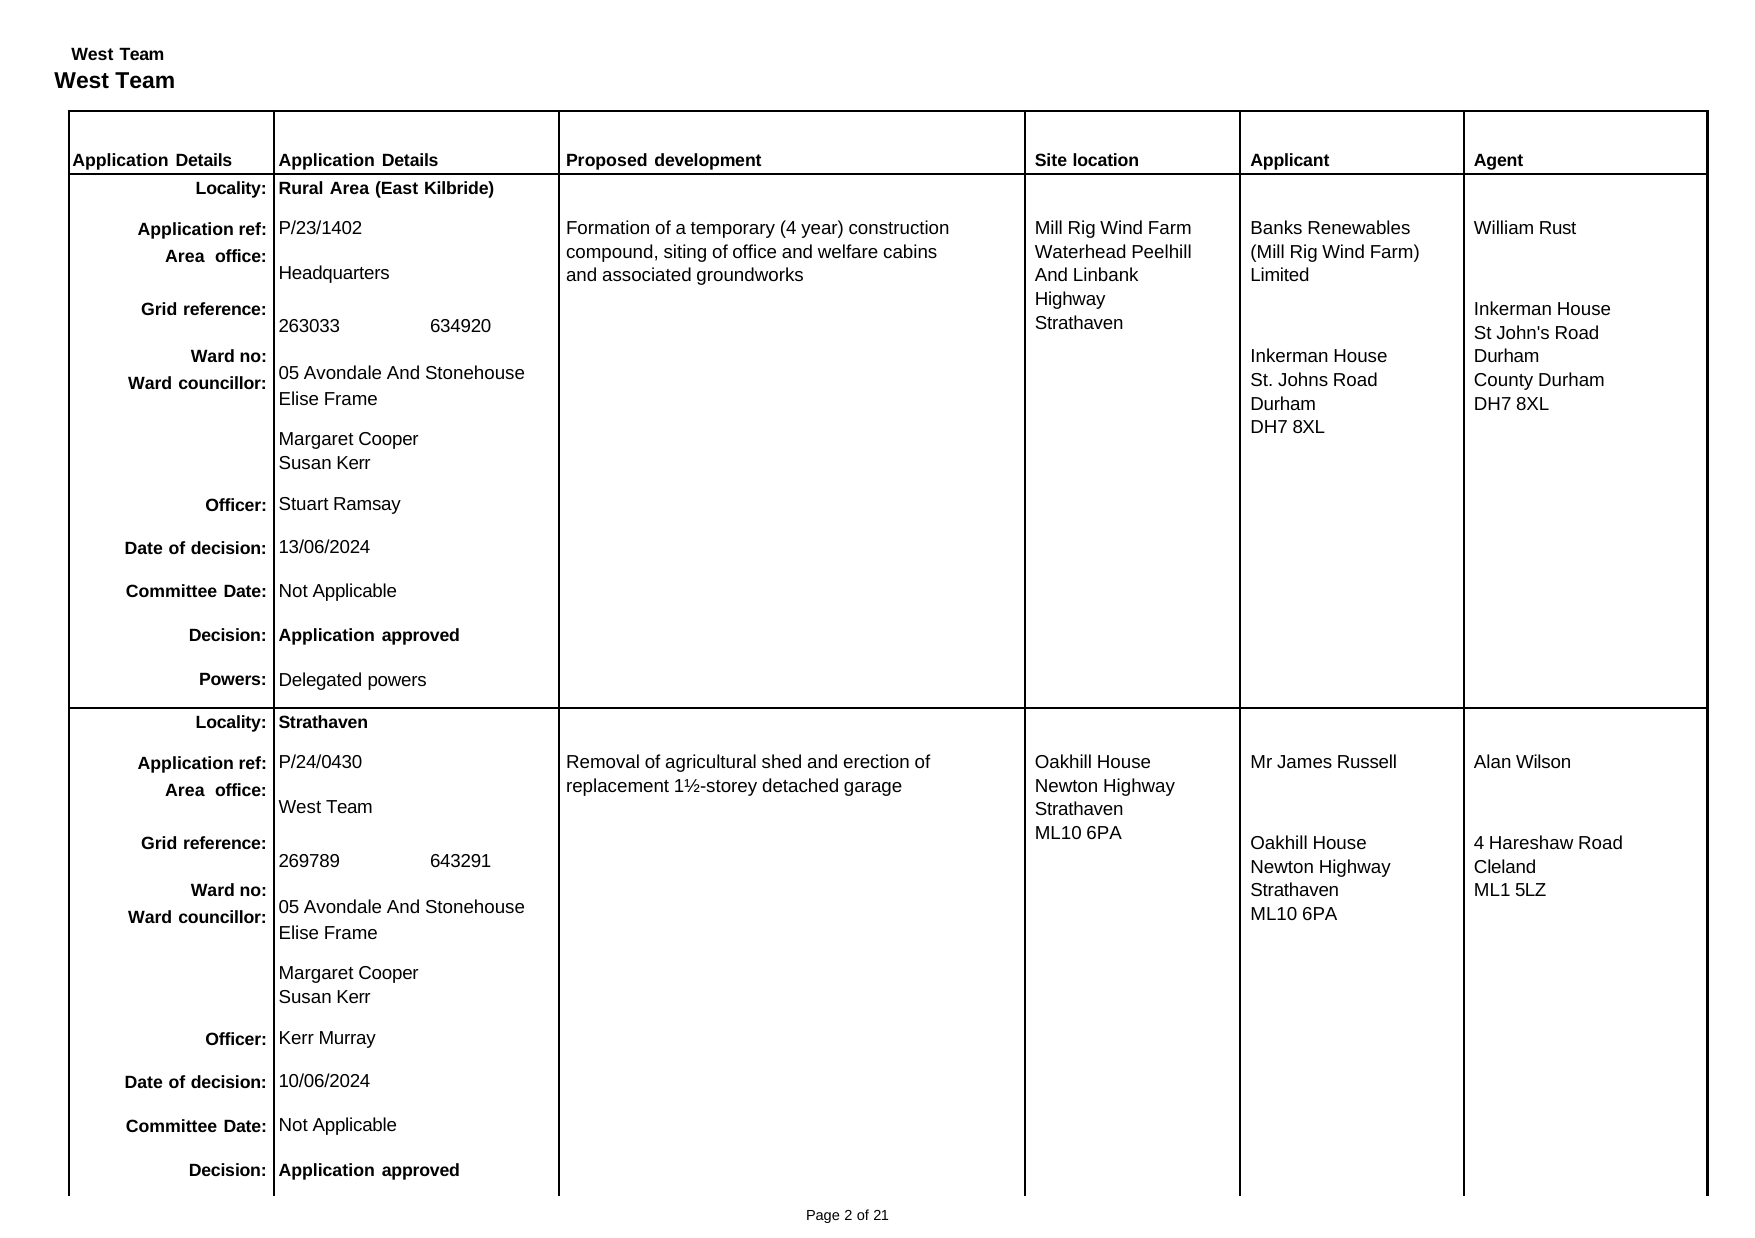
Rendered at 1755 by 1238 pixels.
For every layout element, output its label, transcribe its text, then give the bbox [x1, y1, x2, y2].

table_cell [1465, 575, 1706, 618]
table_cell [1026, 1066, 1239, 1109]
table_cell [1241, 1066, 1463, 1109]
table_cell [1465, 1153, 1706, 1196]
table_cell Oakhill House Newton Highway Strathaven ML10 6PA [1026, 749, 1239, 1024]
table_cell [1241, 618, 1463, 662]
table_cell Formation of a temporary (4 year) construction compound, siting of office and welfare cabins and associated groundworks [560, 215, 1024, 490]
table_header Agent [1465, 112, 1706, 173]
table_cell [560, 1153, 1024, 1196]
table_cell Committee Date: [70, 575, 273, 618]
table_cell William Rust Inkerman House St John's Road Durham County Durham DH7 8XL [1465, 215, 1706, 490]
table_cell Strathaven [275, 709, 558, 749]
table_cell Not Applicable [275, 575, 558, 618]
table_header Applicant [1241, 112, 1463, 173]
table_cell [560, 618, 1024, 662]
subtitle West Team [54, 67, 1719, 93]
table_cell [560, 1066, 1024, 1109]
table_cell Application approved [275, 1153, 558, 1196]
table_cell [1241, 1024, 1463, 1066]
table_cell [560, 490, 1024, 532]
table_cell Banks Renewables (Mill Rig Wind Farm) Limited Inkerman House St. Johns Road Durham DH7 8XL [1241, 215, 1463, 490]
table_cell Decision: [70, 1153, 273, 1196]
table_cell [1465, 1066, 1706, 1109]
table_cell [1241, 532, 1463, 575]
table_cell Locality: [70, 709, 273, 749]
table_cell Application ref: Area office: Grid reference: Ward no: Ward councillor: [70, 749, 273, 1024]
table_cell [1465, 490, 1706, 532]
table_cell Rural Area (East Kilbride) [275, 175, 558, 215]
table_cell P/24/0430 West Team 269789 643291 05 Avondale And Stonehouse Elise Frame Margaret Cooper Susan Kerr [275, 749, 558, 1024]
table_cell Removal of agricultural shed and erection of replacement 1½-storey detached garage [560, 749, 1024, 1024]
table_cell [1465, 175, 1706, 215]
table_cell [1241, 1153, 1463, 1196]
table_cell [560, 1024, 1024, 1066]
table_cell 10/06/2024 [275, 1066, 558, 1109]
table_header Application Details [275, 112, 558, 173]
table_cell [1465, 1109, 1706, 1152]
table_cell [1241, 175, 1463, 215]
table_cell [560, 175, 1024, 215]
table_cell [1241, 709, 1463, 749]
table_cell [560, 709, 1024, 749]
table_cell [1465, 709, 1706, 749]
table_cell Kerr Murray [275, 1024, 558, 1066]
table_cell Officer: [70, 1024, 273, 1066]
table_cell [1026, 175, 1239, 215]
table_cell [560, 532, 1024, 575]
table_cell Committee Date: [70, 1109, 273, 1152]
table_cell [1026, 575, 1239, 618]
table_cell Application ref: Area office: Grid reference: Ward no: Ward councillor: [70, 215, 273, 490]
table_cell Date of decision: [70, 1066, 273, 1109]
table_cell [1465, 662, 1706, 707]
table_header Application Details [70, 112, 273, 173]
table_cell Stuart Ramsay [275, 490, 558, 532]
table_cell [1465, 1024, 1706, 1066]
table_cell [1026, 1024, 1239, 1066]
table_cell Mr James Russell Oakhill House Newton Highway Strathaven ML10 6PA [1241, 749, 1463, 1024]
table_cell [560, 575, 1024, 618]
table_cell [560, 1109, 1024, 1152]
table_cell [1241, 662, 1463, 707]
table_cell [1026, 532, 1239, 575]
table_cell [560, 662, 1024, 707]
table_cell Decision: [70, 618, 273, 662]
table_cell [1241, 575, 1463, 618]
table_cell Powers: [70, 662, 273, 707]
table_cell Date of decision: [70, 532, 273, 575]
table_cell Not Applicable [275, 1109, 558, 1152]
table_cell [1026, 490, 1239, 532]
table_cell P/23/1402 Headquarters 263033 634920 05 Avondale And Stonehouse Elise Frame Margaret Cooper Susan Kerr [275, 215, 558, 490]
table_cell [1241, 490, 1463, 532]
table_cell Alan Wilson 4 Hareshaw Road Cleland ML1 5LZ [1465, 749, 1706, 1024]
table_cell [1465, 532, 1706, 575]
table_cell Locality: [70, 175, 273, 215]
table_cell Application approved [275, 618, 558, 662]
table_header Proposed development [560, 112, 1024, 173]
table_cell [1026, 1153, 1239, 1196]
table_cell [1026, 1109, 1239, 1152]
table_cell [1465, 618, 1706, 662]
table_cell [1026, 662, 1239, 707]
table_cell [1241, 1109, 1463, 1152]
table_cell [1026, 709, 1239, 749]
table_header Site location [1026, 112, 1239, 173]
table_cell Delegated powers [275, 662, 558, 707]
table_cell Mill Rig Wind Farm Waterhead Peelhill And Linbank Highway Strathaven [1026, 215, 1239, 490]
table_cell [1026, 618, 1239, 662]
table_cell 13/06/2024 [275, 532, 558, 575]
table_cell Officer: [70, 490, 273, 532]
